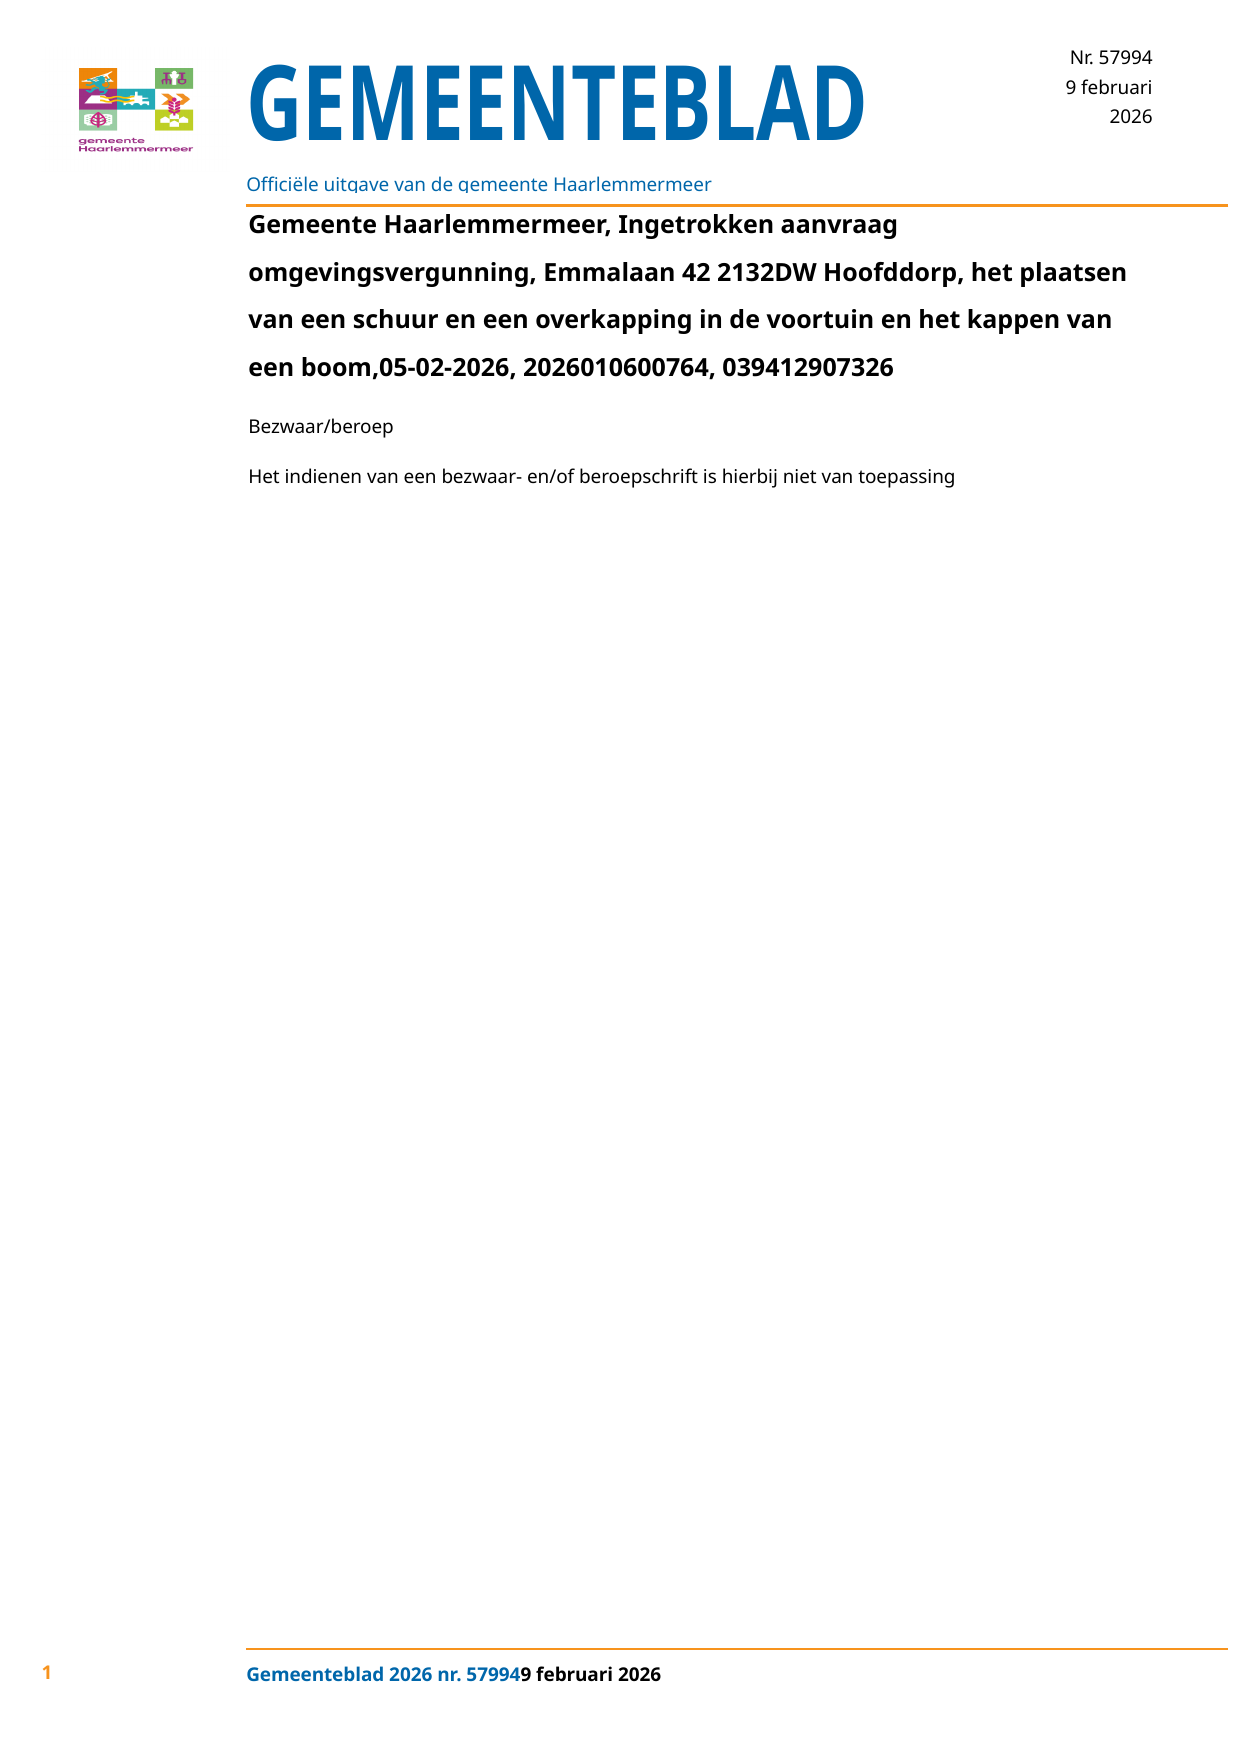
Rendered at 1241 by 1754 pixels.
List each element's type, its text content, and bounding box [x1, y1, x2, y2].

text Bezwaar/beroep [248, 413, 1152, 439]
text Gemeente Haarlemmermeer, Ingetrokken aanvraag omgevingsvergunning, Emmalaan 42 2132DW Hoofddorp, het plaatsen van een schuur en een overkapping in de voortuin en het kappen van een boom,05-02-2026, 2026010600764, 039412907326 [248, 207, 1152, 384]
picture [41, 47, 231, 172]
text Het indienen van een bezwaar- en/of beroepschrift is hierbij niet van toepassing [248, 463, 1152, 489]
